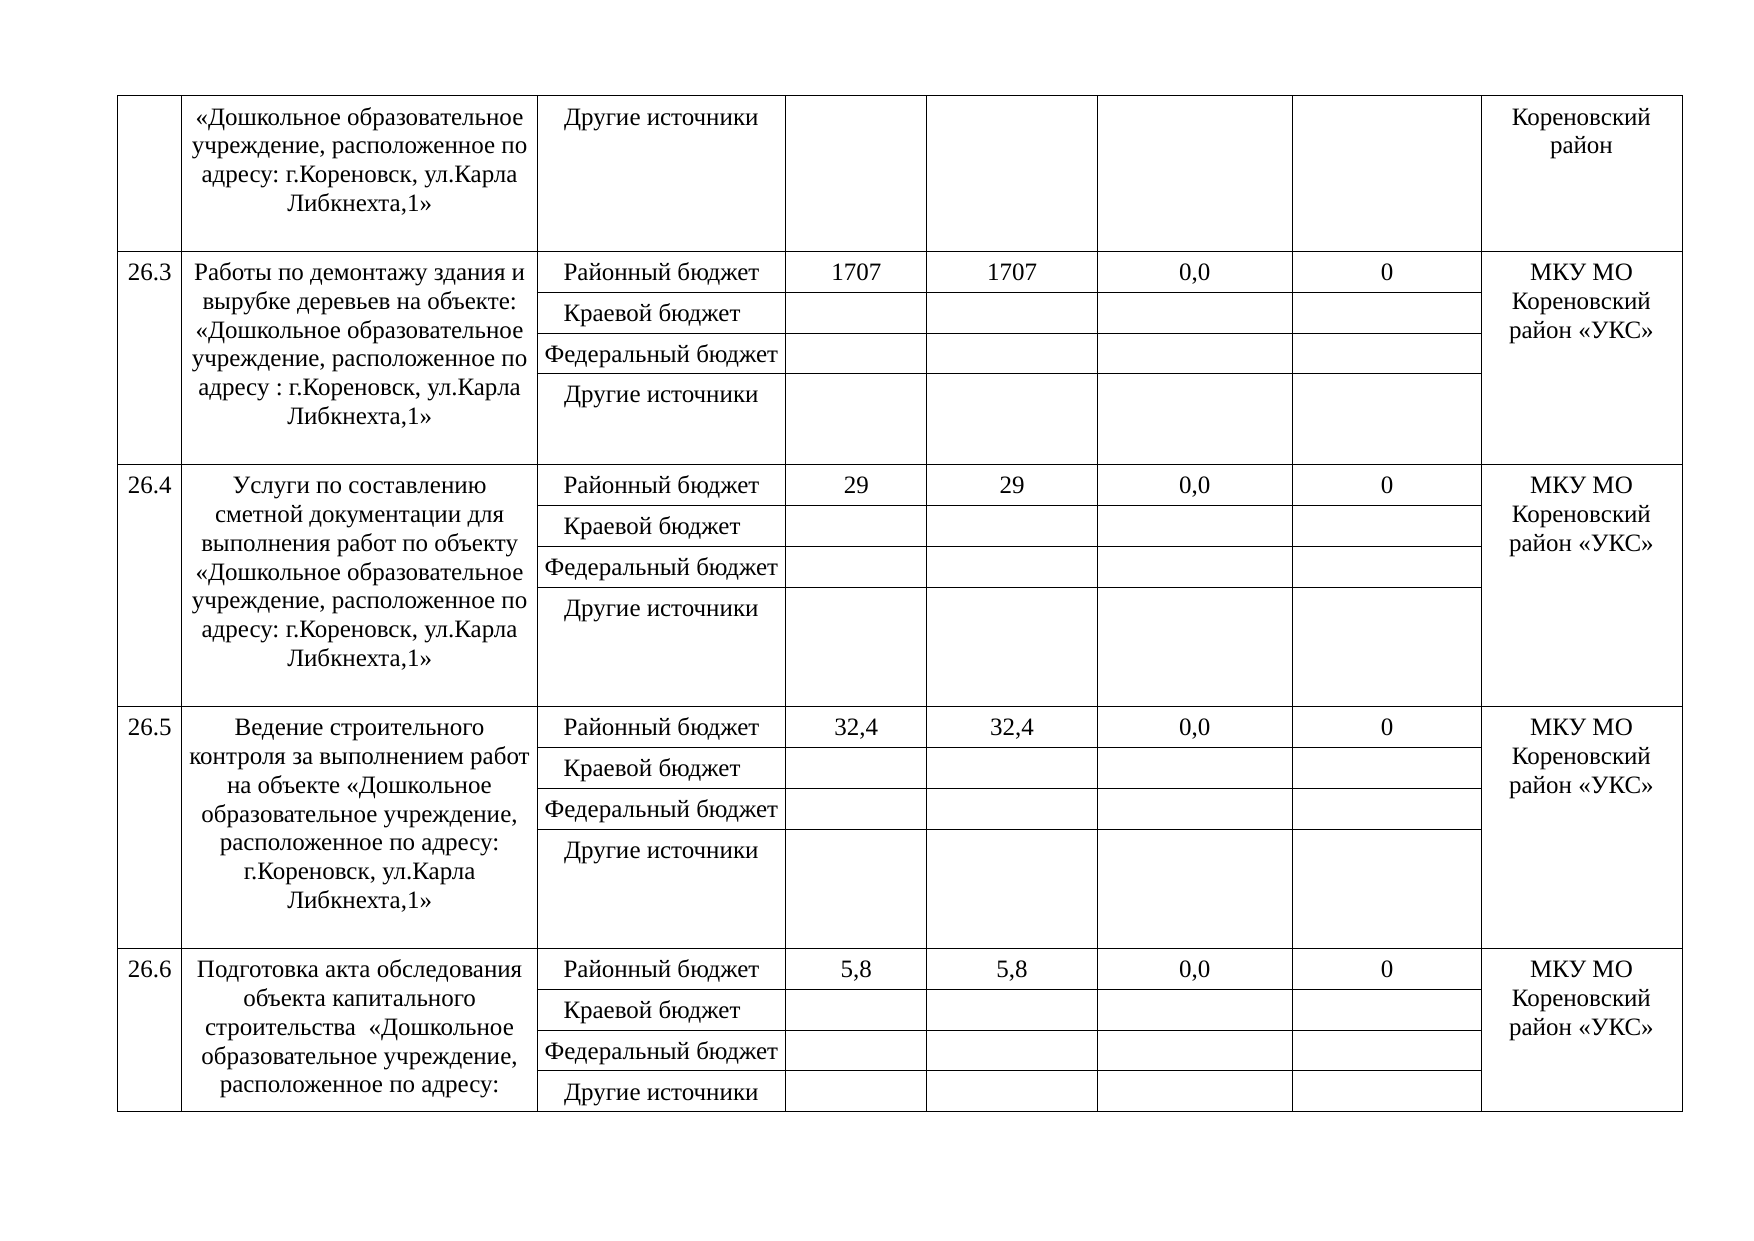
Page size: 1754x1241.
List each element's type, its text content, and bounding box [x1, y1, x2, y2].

table_cell Районный бюджет [538, 707, 785, 747]
table_cell [1293, 1031, 1481, 1070]
table_cell 32,4 [786, 707, 926, 747]
table_cell 0,0 [1098, 707, 1292, 747]
table_cell 32,4 [927, 707, 1097, 747]
table_cell Районный бюджет [538, 949, 785, 989]
table_cell [786, 830, 926, 948]
table_cell Ведение строительного контроля за выполнением работ на объекте «Дошкольное образовательное учреждение, расположенное по адресу: г.Кореновск, ул.Карла Либкнехта,1» [182, 707, 537, 948]
table_cell [1293, 1071, 1481, 1111]
table_cell МКУ МО Кореновский район «УКС» [1482, 465, 1682, 706]
table_cell [1098, 588, 1292, 706]
table_cell [1098, 748, 1292, 788]
table_cell [1293, 990, 1481, 1030]
table_cell 0 [1293, 707, 1481, 747]
table_cell [1293, 588, 1481, 706]
table_cell [927, 990, 1097, 1030]
table_cell [786, 748, 926, 788]
table_cell Другие источники [538, 374, 785, 464]
table_cell [927, 293, 1097, 332]
table_cell [1293, 830, 1481, 948]
table_cell [927, 1031, 1097, 1070]
table_cell МКУ МО Кореновский район «УКС» [1482, 252, 1682, 464]
table_cell [927, 830, 1097, 948]
table_cell [1098, 1031, 1292, 1070]
table_cell 0 [1293, 949, 1481, 989]
table_cell 0 [1293, 465, 1481, 505]
table_cell [1293, 789, 1481, 828]
table_cell Подготовка акта обследования объекта капитального строительства «Дошкольное образовательное учреждение, расположенное по адресу: г.Кореновск, ул.Карла Либкнехта,1» [182, 949, 537, 1111]
table_cell Федеральный бюджет [538, 1031, 785, 1070]
table_cell Другие источники [538, 96, 785, 251]
table_cell 26.5 [118, 707, 181, 948]
table_cell [1098, 830, 1292, 948]
table_cell 29 [786, 465, 926, 505]
table_cell [786, 334, 926, 373]
table_cell [786, 588, 926, 706]
table_cell [1098, 374, 1292, 464]
table_cell [1098, 990, 1292, 1030]
table_cell 26.3 [118, 252, 181, 464]
table_cell 26.4 [118, 465, 181, 706]
table_cell [1293, 96, 1481, 251]
table_cell [786, 506, 926, 546]
table_cell [786, 1071, 926, 1111]
table_cell Федеральный бюджет [538, 789, 785, 828]
table_cell Районный бюджет [538, 252, 785, 292]
table_cell [1098, 1071, 1292, 1111]
table_cell [927, 96, 1097, 251]
table_cell [1098, 506, 1292, 546]
table_cell Краевой бюджет [538, 506, 785, 546]
table_cell Краевой бюджет [538, 293, 785, 332]
table_cell Федеральный бюджет [538, 334, 785, 373]
table_cell [786, 96, 926, 251]
table_cell МКУ МО Кореновский район «УКС» [1482, 707, 1682, 948]
table_cell 0 [1293, 252, 1481, 292]
table_cell [927, 1071, 1097, 1111]
table_cell МКУ МО Кореновский район «УКС» [1482, 949, 1682, 1111]
table_cell [1098, 96, 1292, 251]
table_cell 0,0 [1098, 949, 1292, 989]
table_cell [927, 374, 1097, 464]
table_cell Другие источники [538, 588, 785, 706]
table_cell [1098, 789, 1292, 828]
table_cell [927, 588, 1097, 706]
table_cell Районный бюджет [538, 465, 785, 505]
table_cell Работы по демонтажу здания и вырубке деревьев на объекте: «Дошкольное образовательное учреждение, расположенное по адресу : г.Кореновск, ул.Карла Либкнехта,1» [182, 252, 537, 464]
table_cell Краевой бюджет [538, 990, 785, 1030]
table_cell [786, 1031, 926, 1070]
table_cell [1098, 293, 1292, 332]
table_cell [927, 748, 1097, 788]
table_cell Другие источники [538, 1071, 785, 1111]
table_cell Услуги по составлению сметной документации для выполнения работ по объекту «Дошкольное образовательное учреждение, расположенное по адресу: г.Кореновск, ул.Карла Либкнехта,1» [182, 465, 537, 706]
table_cell 5,8 [786, 949, 926, 989]
table_cell [786, 990, 926, 1030]
table_cell [1098, 334, 1292, 373]
table_cell Краевой бюджет [538, 748, 785, 788]
table_cell [1293, 334, 1481, 373]
table_cell [786, 789, 926, 828]
table_cell [927, 506, 1097, 546]
table_cell 29 [927, 465, 1097, 505]
table_cell Другие источники [538, 830, 785, 948]
table_cell [927, 334, 1097, 373]
table_cell 26.6 [118, 949, 181, 1111]
table_cell [1098, 547, 1292, 586]
table_cell [927, 547, 1097, 586]
table_cell [786, 547, 926, 586]
table_cell [1293, 506, 1481, 546]
table_cell 0,0 [1098, 252, 1292, 292]
table_cell [1293, 547, 1481, 586]
table_cell [786, 374, 926, 464]
table_cell [1293, 293, 1481, 332]
table_cell [1293, 748, 1481, 788]
table_cell [786, 293, 926, 332]
table_cell [927, 789, 1097, 828]
table_cell 1707 [927, 252, 1097, 292]
table_cell Федеральный бюджет [538, 547, 785, 586]
table_cell 0,0 [1098, 465, 1292, 505]
table_cell [1293, 374, 1481, 464]
table_cell 1707 [786, 252, 926, 292]
table_cell 5,8 [927, 949, 1097, 989]
